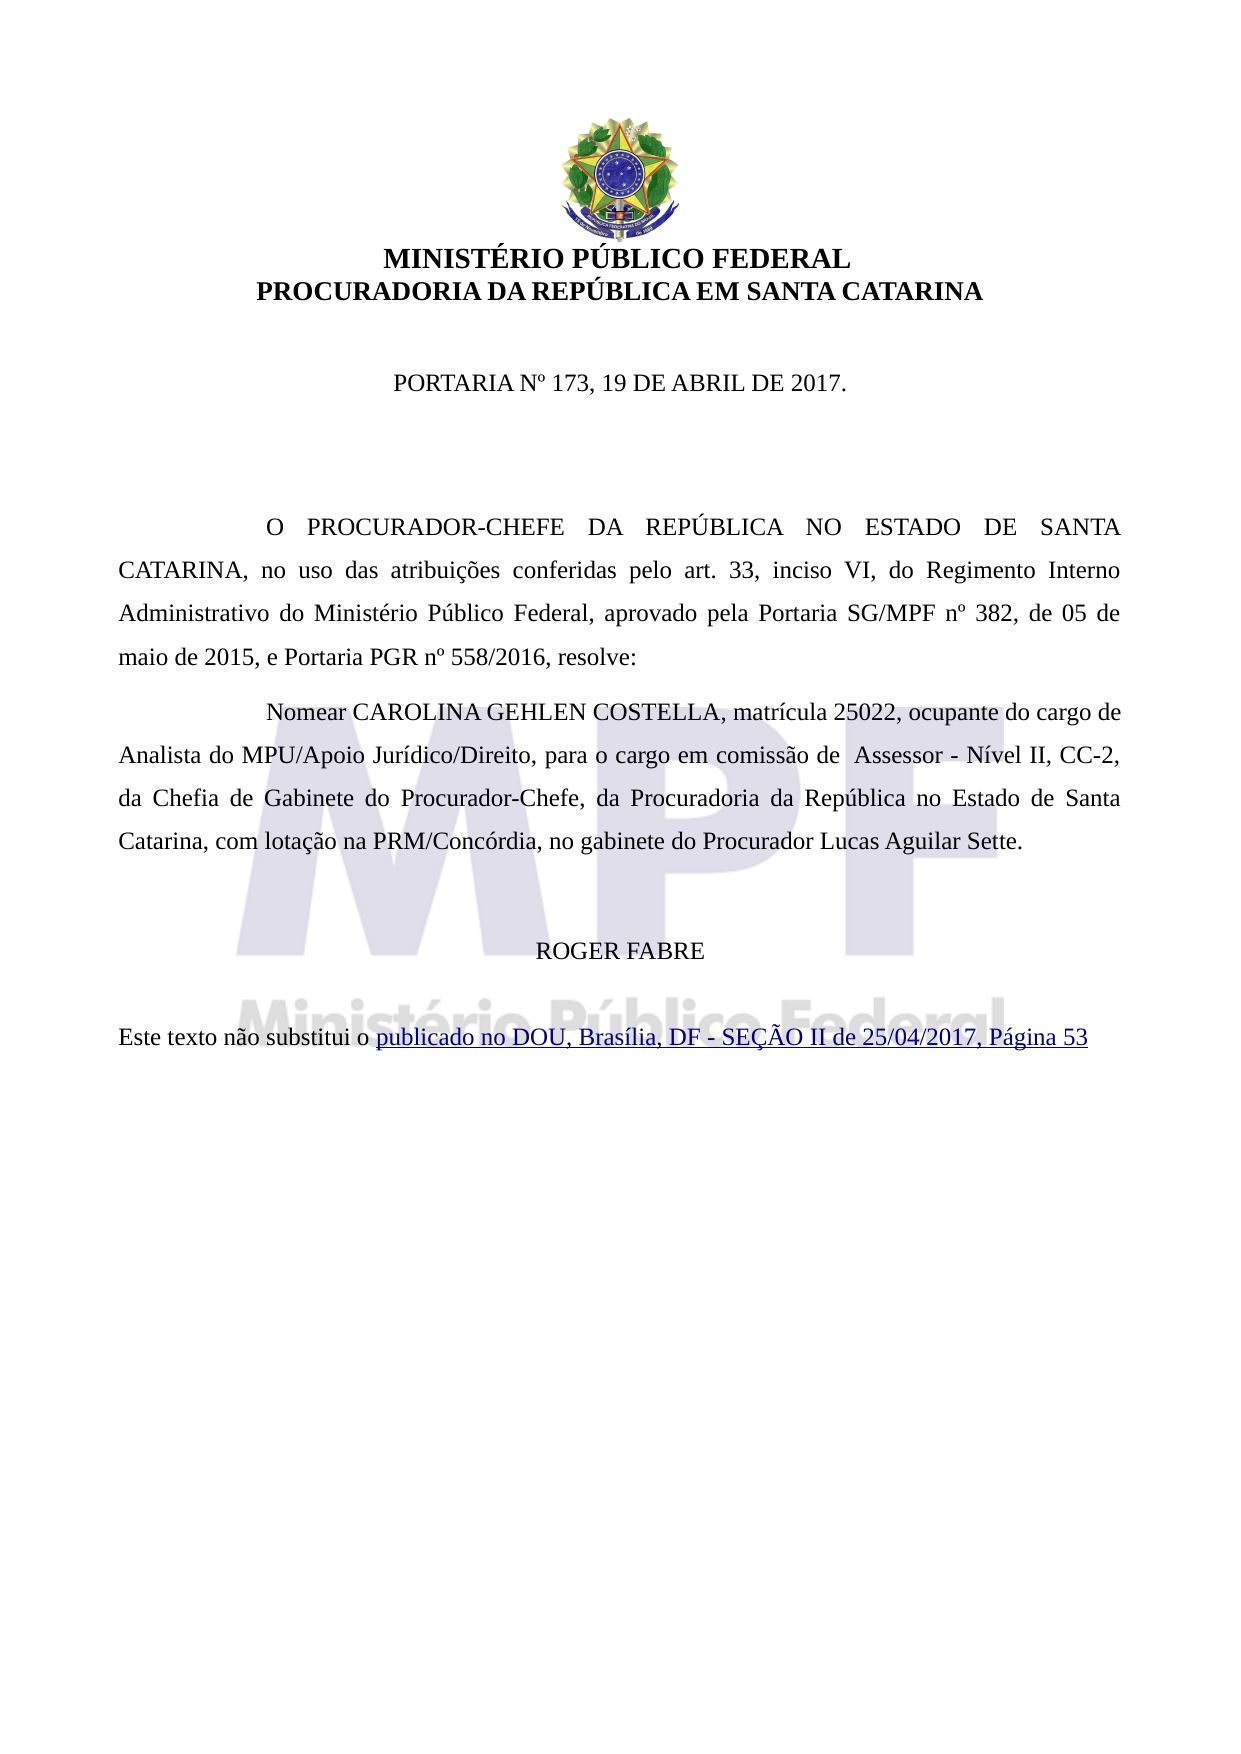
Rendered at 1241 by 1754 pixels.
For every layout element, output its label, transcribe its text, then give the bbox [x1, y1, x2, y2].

text Este texto não substitui o publicado no DOU, Brasília, DF - SEÇÃO II de 25/04/2017, Página 53 [118, 1022, 1122, 1051]
text O PROCURADOR-CHEFE DA REPÚBLICA NO ESTADO DE SANTA CATARINA, no uso das atribuições conferidas pelo art. 33, inciso VI, do Regimento Interno Administrativo do Ministério Público Federal, aprovado pela Portaria SG/MPF nº 382, de 05 de maio de 2015, e Portaria PGR nº 558/2016, resolve: [118, 512, 1122, 670]
text PORTARIA Nº 173, 19 DE ABRIL DE 2017. [118, 368, 1122, 397]
picture [236, 964, 1004, 1022]
picture [236, 855, 1004, 936]
text Nomear CAROLINA GEHLEN COSTELLA, matrícula 25022, ocupante do cargo de Analista do MPU/Apoio Jurídico/Direito, para o cargo em comissão de Assessor - Nível II, CC-2, da Chefia de Gabinete do Procurador-Chefe, da Procuradoria da República no Estado de Santa Catarina, com lotação na PRM/Concórdia, no gabinete do Procurador Lucas Aguilar Sette. [118, 697, 1122, 855]
text MINISTÉRIO PÚBLICO FEDERAL [118, 176, 1122, 275]
text PROCURADORIA DA REPÚBLICA EM SANTA CATARINA [118, 275, 1122, 306]
text ROGER FABRE [118, 936, 1122, 964]
